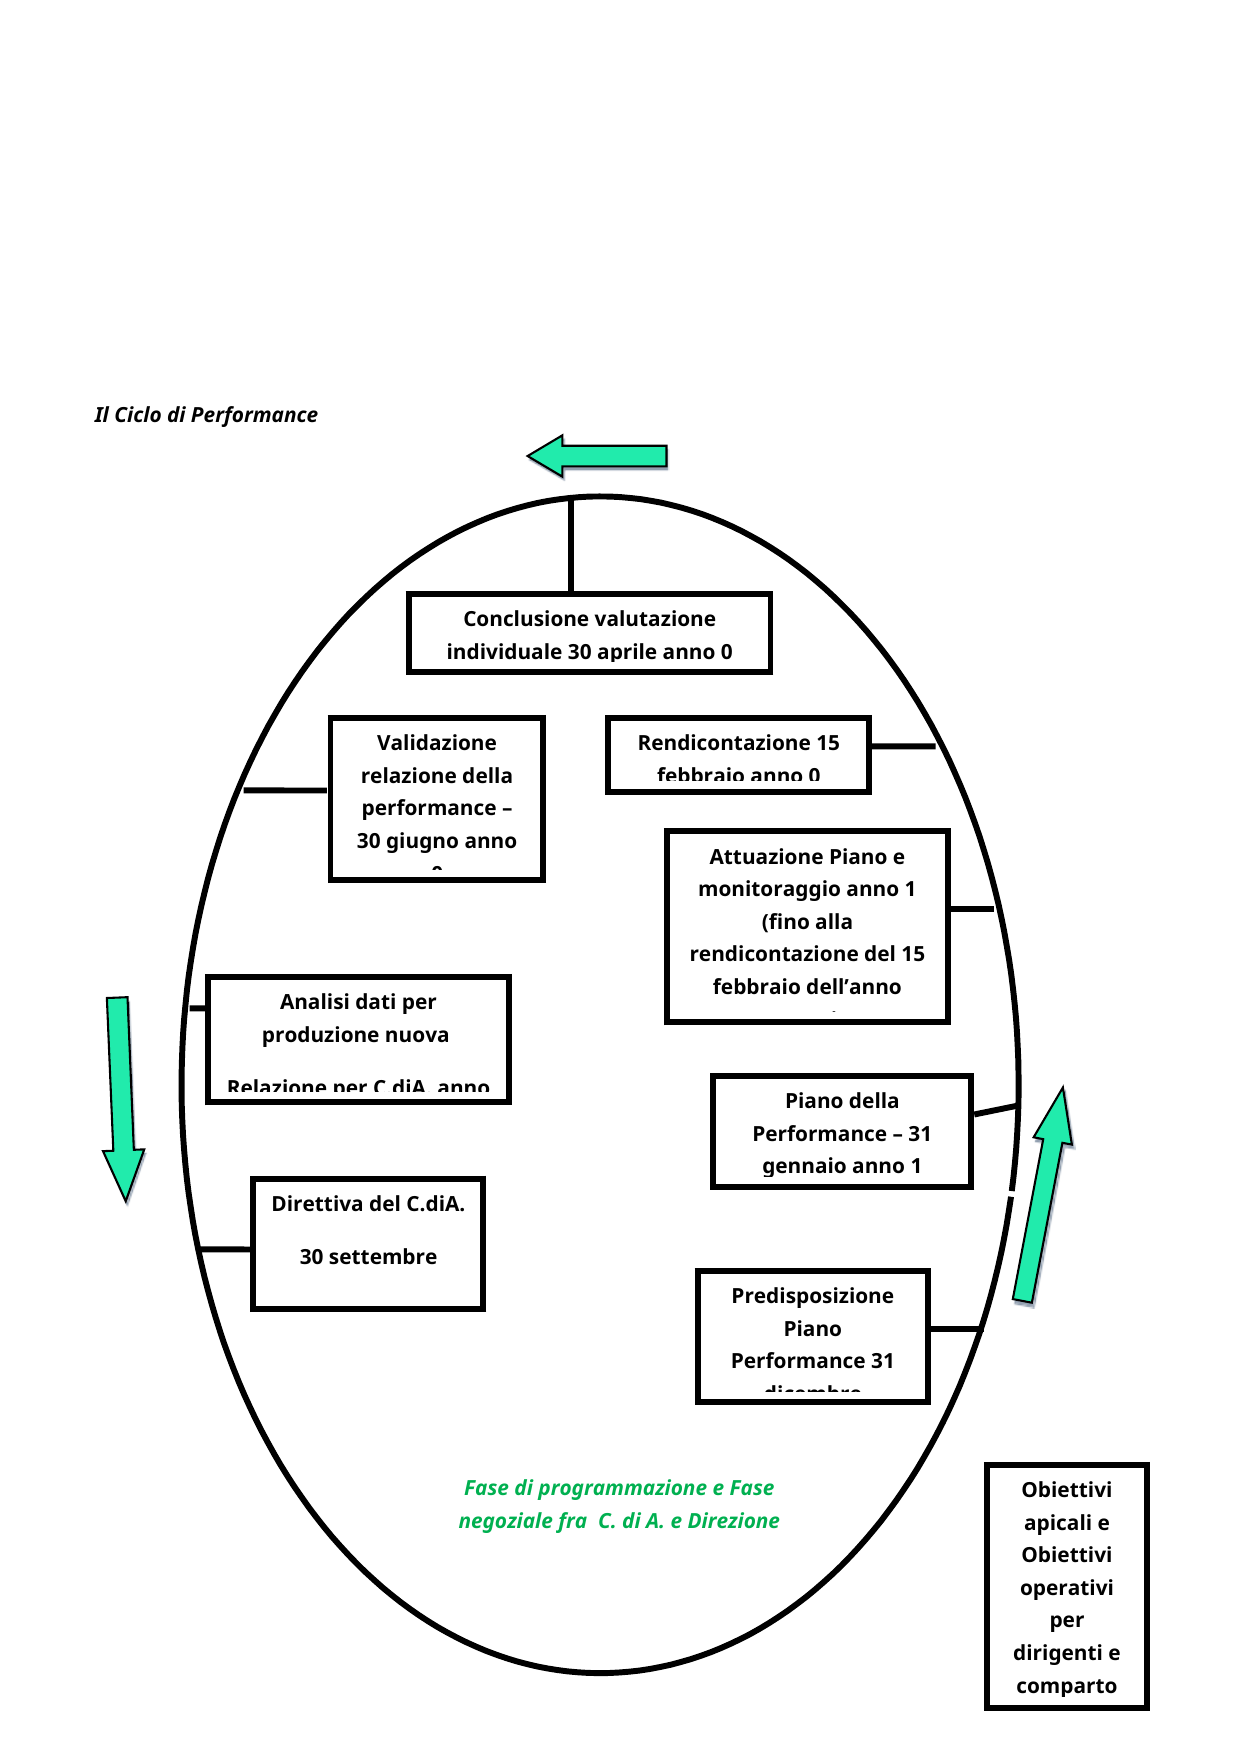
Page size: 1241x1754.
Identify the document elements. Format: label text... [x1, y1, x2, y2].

text Predisposizione Piano Performance 31 dicembre [715, 1281, 910, 1391]
text Validazione relazione della performance – 30 giugno anno 0 [348, 728, 525, 870]
text Obiettivi apicali e Obiettivi operativi per dirigenti e comparto [1004, 1475, 1129, 1697]
text 30 settembre [271, 1242, 466, 1271]
text Attuazione Piano e monitoraggio anno 1 (fino alla rendicontazione del 15 febbraio dell’anno successivo [684, 842, 930, 1012]
text Conclusione valutazione individuale 30 aprile anno 0 [427, 604, 752, 661]
text Il Ciclo di Performance [94, 401, 1104, 429]
text Direttiva del C.diA. [271, 1189, 466, 1217]
text Fase di programmazione e Fase negoziale fra C. di A. e Direzione [427, 1473, 814, 1534]
text Analisi dati per produzione nuova [226, 987, 491, 1048]
text Rendicontazione 15 febbraio anno 0 [626, 728, 851, 781]
text Piano della Performance – 31 gennaio anno 1 [731, 1086, 953, 1176]
text Relazione per C.diA. anno 2 [226, 1073, 491, 1092]
